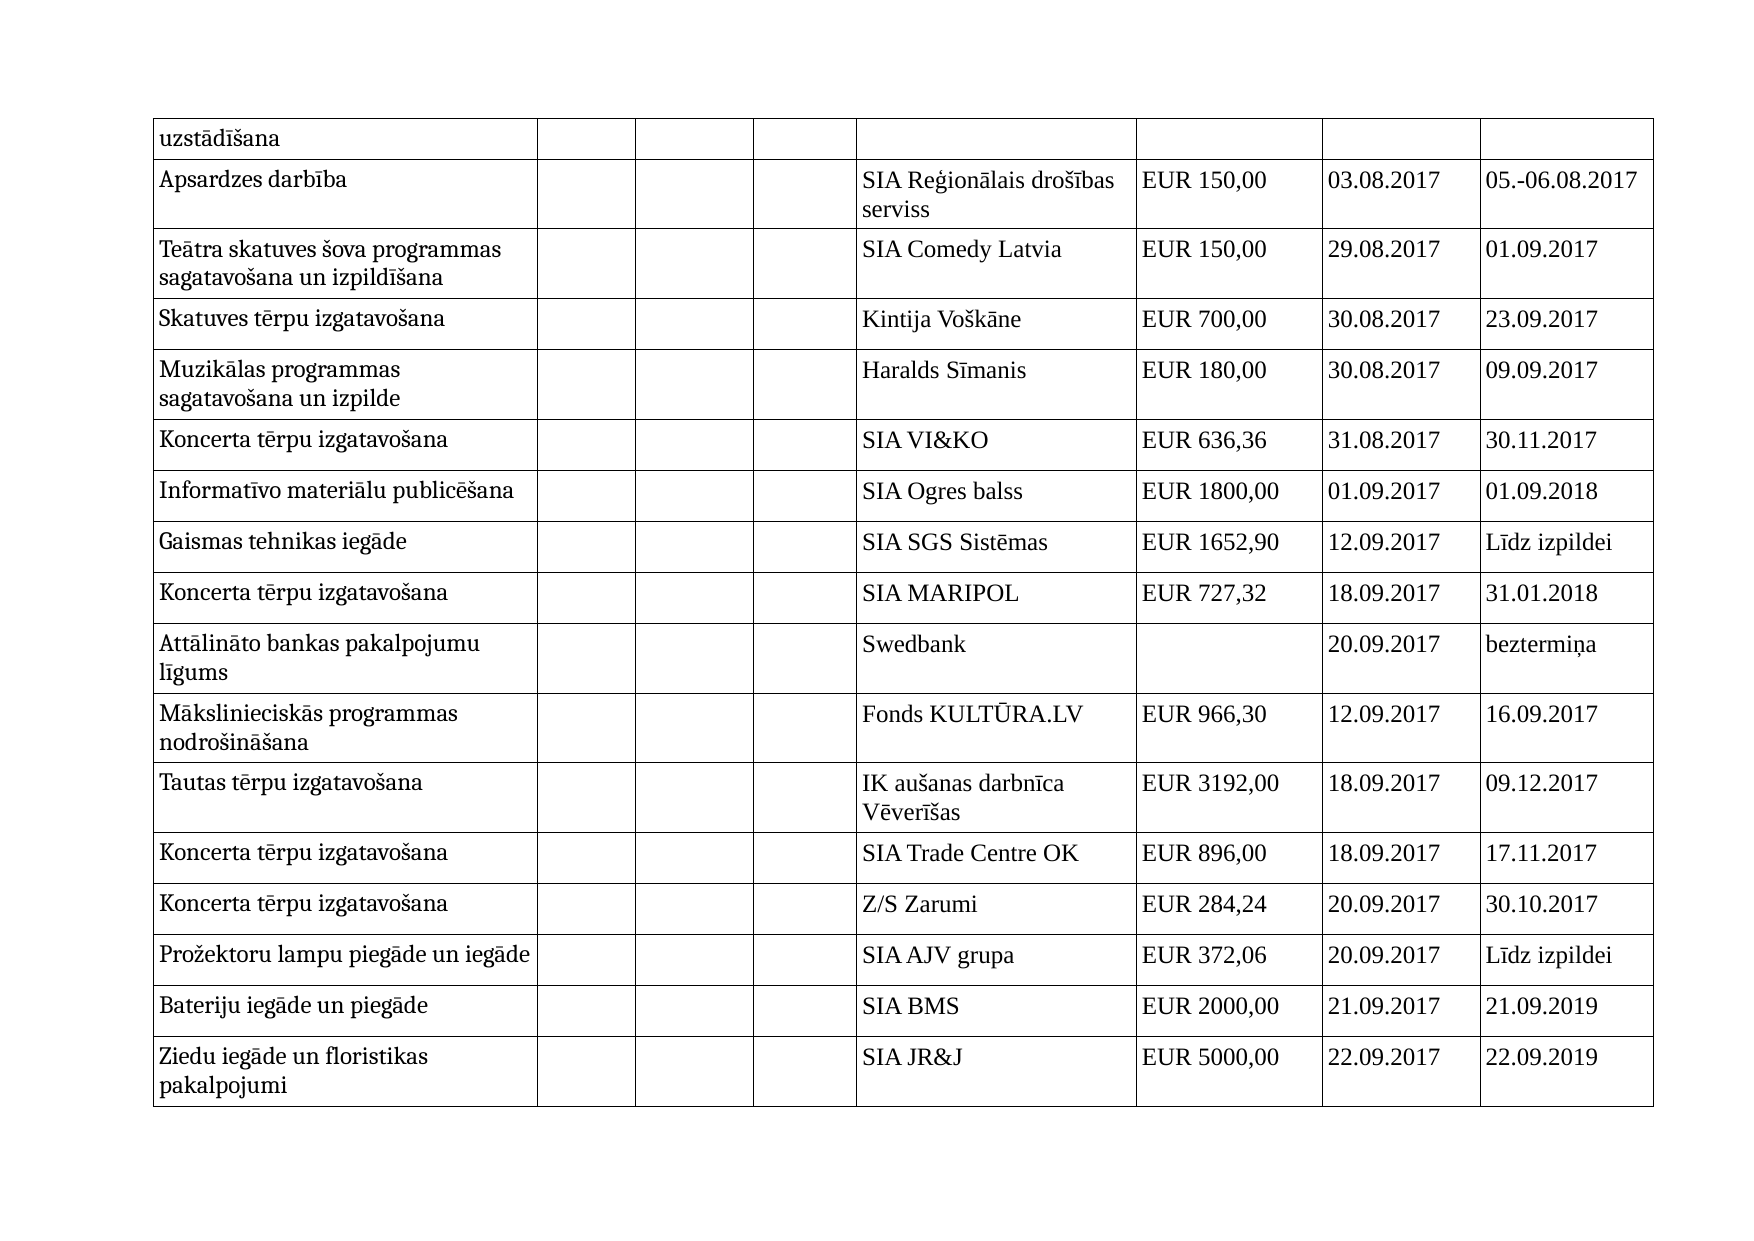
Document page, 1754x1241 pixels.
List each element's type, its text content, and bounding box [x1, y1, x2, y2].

table_cell [754, 935, 856, 985]
table_cell Informatīvo materiālu publicēšana [154, 471, 537, 521]
table_cell 30.10.2017 [1481, 884, 1653, 934]
table_cell [538, 119, 635, 159]
table_cell 30.08.2017 [1323, 299, 1480, 349]
table_cell [636, 763, 753, 831]
table_cell uzstādīšana [154, 119, 537, 159]
table_cell 22.09.2019 [1481, 1037, 1653, 1106]
table_cell 29.08.2017 [1323, 229, 1480, 298]
table_cell [636, 471, 753, 521]
table_cell Ziedu iegāde un floristikas pakalpojumi [154, 1037, 537, 1106]
table_cell SIA SGS Sistēmas [857, 522, 1136, 572]
table_cell 18.09.2017 [1323, 763, 1480, 831]
table_cell EUR 180,00 [1137, 350, 1322, 418]
table_cell SIA Comedy Latvia [857, 229, 1136, 298]
table_cell [754, 299, 856, 349]
table_cell Līdz izpildei [1481, 935, 1653, 985]
table_cell [754, 694, 856, 762]
table_cell [754, 624, 856, 692]
table_cell Koncerta tērpu izgatavošana [154, 884, 537, 934]
table_cell [538, 694, 635, 762]
table_cell 30.11.2017 [1481, 420, 1653, 469]
table_cell [636, 420, 753, 469]
table_cell [1137, 624, 1322, 692]
table_cell 22.09.2017 [1323, 1037, 1480, 1106]
table_cell Z/S Zarumi [857, 884, 1136, 934]
table_cell [754, 763, 856, 831]
table_cell [538, 935, 635, 985]
table_cell SIA VI&KO [857, 420, 1136, 469]
table_cell [754, 350, 856, 418]
table_cell [636, 624, 753, 692]
table_cell [636, 160, 753, 228]
table_cell SIA Trade Centre OK [857, 833, 1136, 883]
table_cell [538, 160, 635, 228]
table_cell EUR 1652,90 [1137, 522, 1322, 572]
table_cell EUR 2000,00 [1137, 986, 1322, 1036]
table_cell IK aušanas darbnīca Vēverīšas [857, 763, 1136, 831]
table_cell [857, 119, 1136, 159]
table_cell [538, 350, 635, 418]
table_cell [538, 986, 635, 1036]
table_cell 01.09.2018 [1481, 471, 1653, 521]
table_cell Prožektoru lampu piegāde un iegāde [154, 935, 537, 985]
table_cell Muzikālas programmas sagatavošana un izpilde [154, 350, 537, 418]
table_cell beztermiņa [1481, 624, 1653, 692]
table_cell [754, 986, 856, 1036]
table_cell [636, 1037, 753, 1106]
table_cell Teātra skatuves šova programmas sagatavošana un izpildīšana [154, 229, 537, 298]
table_cell Apsardzes darbība [154, 160, 537, 228]
table_cell SIA AJV grupa [857, 935, 1136, 985]
table_cell [538, 884, 635, 934]
table_cell [754, 1037, 856, 1106]
table_cell [538, 471, 635, 521]
table_cell 16.09.2017 [1481, 694, 1653, 762]
table_cell [636, 522, 753, 572]
table_cell [754, 522, 856, 572]
table_cell [1481, 119, 1653, 159]
table_cell EUR 372,06 [1137, 935, 1322, 985]
table_cell 01.09.2017 [1323, 471, 1480, 521]
table_cell [754, 229, 856, 298]
table_cell Tautas tērpu izgatavošana [154, 763, 537, 831]
table_cell Attālināto bankas pakalpojumu līgums [154, 624, 537, 692]
table_cell EUR 1800,00 [1137, 471, 1322, 521]
table_cell 20.09.2017 [1323, 884, 1480, 934]
table_cell EUR 727,32 [1137, 573, 1322, 623]
table_cell 20.09.2017 [1323, 624, 1480, 692]
table_cell 12.09.2017 [1323, 694, 1480, 762]
table_cell Fonds KULTŪRA.LV [857, 694, 1136, 762]
table_cell EUR 150,00 [1137, 160, 1322, 228]
table_cell SIA Ogres balss [857, 471, 1136, 521]
table_cell Gaismas tehnikas iegāde [154, 522, 537, 572]
table_cell 03.08.2017 [1323, 160, 1480, 228]
table_cell 30.08.2017 [1323, 350, 1480, 418]
table_cell Koncerta tērpu izgatavošana [154, 420, 537, 469]
table_cell Swedbank [857, 624, 1136, 692]
table_cell [754, 884, 856, 934]
table_cell SIA Reģionālais drošības serviss [857, 160, 1136, 228]
table_cell [1323, 119, 1480, 159]
table_cell [636, 350, 753, 418]
table_cell [754, 160, 856, 228]
table_cell Kintija Voškāne [857, 299, 1136, 349]
table_cell Skatuves tērpu izgatavošana [154, 299, 537, 349]
table_cell [538, 763, 635, 831]
table_cell SIA BMS [857, 986, 1136, 1036]
table_cell [636, 694, 753, 762]
table_cell Bateriju iegāde un piegāde [154, 986, 537, 1036]
table_cell [538, 573, 635, 623]
table_cell [754, 420, 856, 469]
table_cell EUR 5000,00 [1137, 1037, 1322, 1106]
table_cell 09.12.2017 [1481, 763, 1653, 831]
table_cell 18.09.2017 [1323, 573, 1480, 623]
table_cell [636, 229, 753, 298]
table_cell SIA MARIPOL [857, 573, 1136, 623]
table_cell EUR 636,36 [1137, 420, 1322, 469]
table_cell [636, 573, 753, 623]
table_cell Koncerta tērpu izgatavošana [154, 833, 537, 883]
table_cell [754, 833, 856, 883]
table_cell [636, 299, 753, 349]
table_cell [538, 624, 635, 692]
table_cell EUR 150,00 [1137, 229, 1322, 298]
table_cell [754, 119, 856, 159]
table_cell EUR 700,00 [1137, 299, 1322, 349]
table_cell [538, 833, 635, 883]
table_cell [636, 986, 753, 1036]
table_cell 18.09.2017 [1323, 833, 1480, 883]
table_cell 17.11.2017 [1481, 833, 1653, 883]
table_cell [1137, 119, 1322, 159]
table_cell [538, 299, 635, 349]
table_cell [538, 420, 635, 469]
table_cell Mākslinieciskās programmas nodrošināšana [154, 694, 537, 762]
table_cell Koncerta tērpu izgatavošana [154, 573, 537, 623]
table_cell [636, 935, 753, 985]
table_cell EUR 284,24 [1137, 884, 1322, 934]
table_cell [538, 1037, 635, 1106]
table_cell [636, 119, 753, 159]
table_cell [754, 573, 856, 623]
table_cell EUR 3192,00 [1137, 763, 1322, 831]
table_cell 12.09.2017 [1323, 522, 1480, 572]
table_cell [538, 522, 635, 572]
table_cell [538, 229, 635, 298]
table_cell 20.09.2017 [1323, 935, 1480, 985]
table_cell [636, 833, 753, 883]
table_cell Līdz izpildei [1481, 522, 1653, 572]
table_cell 01.09.2017 [1481, 229, 1653, 298]
table_cell 31.08.2017 [1323, 420, 1480, 469]
table_cell 21.09.2017 [1323, 986, 1480, 1036]
table_cell [636, 884, 753, 934]
table_cell [754, 471, 856, 521]
table_cell EUR 896,00 [1137, 833, 1322, 883]
table_cell SIA JR&J [857, 1037, 1136, 1106]
table_cell Haralds Sīmanis [857, 350, 1136, 418]
table_cell 09.09.2017 [1481, 350, 1653, 418]
table_cell 23.09.2017 [1481, 299, 1653, 349]
table_cell EUR 966,30 [1137, 694, 1322, 762]
table_cell 31.01.2018 [1481, 573, 1653, 623]
table_cell 21.09.2019 [1481, 986, 1653, 1036]
table_cell 05.-06.08.2017 [1481, 160, 1653, 228]
